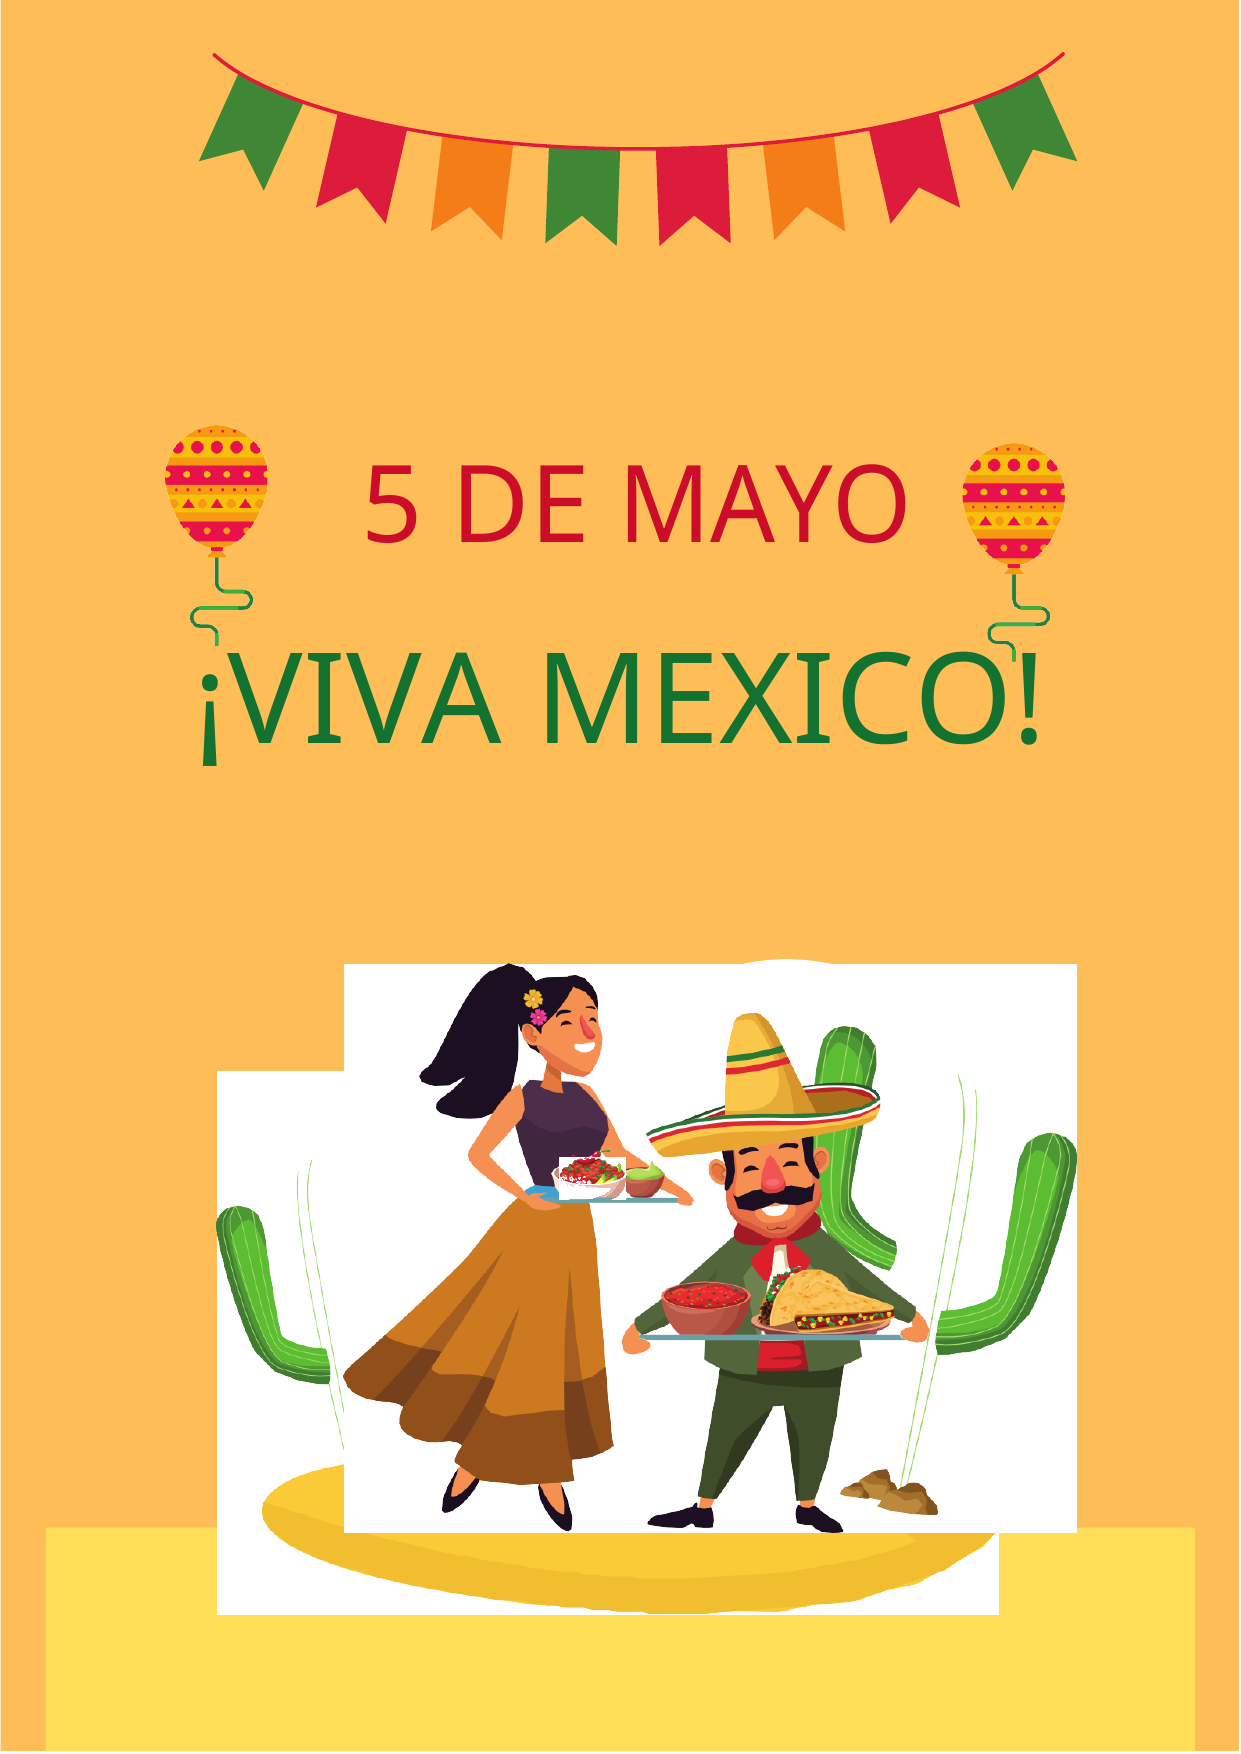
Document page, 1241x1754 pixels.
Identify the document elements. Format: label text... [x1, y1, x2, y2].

picture [216, 963, 1077, 1615]
picture [165, 425, 268, 646]
text 5 DE MAYO [211, 428, 1063, 574]
picture [962, 443, 1065, 662]
text ¡VIVA MEXICO! [177, 609, 1063, 781]
